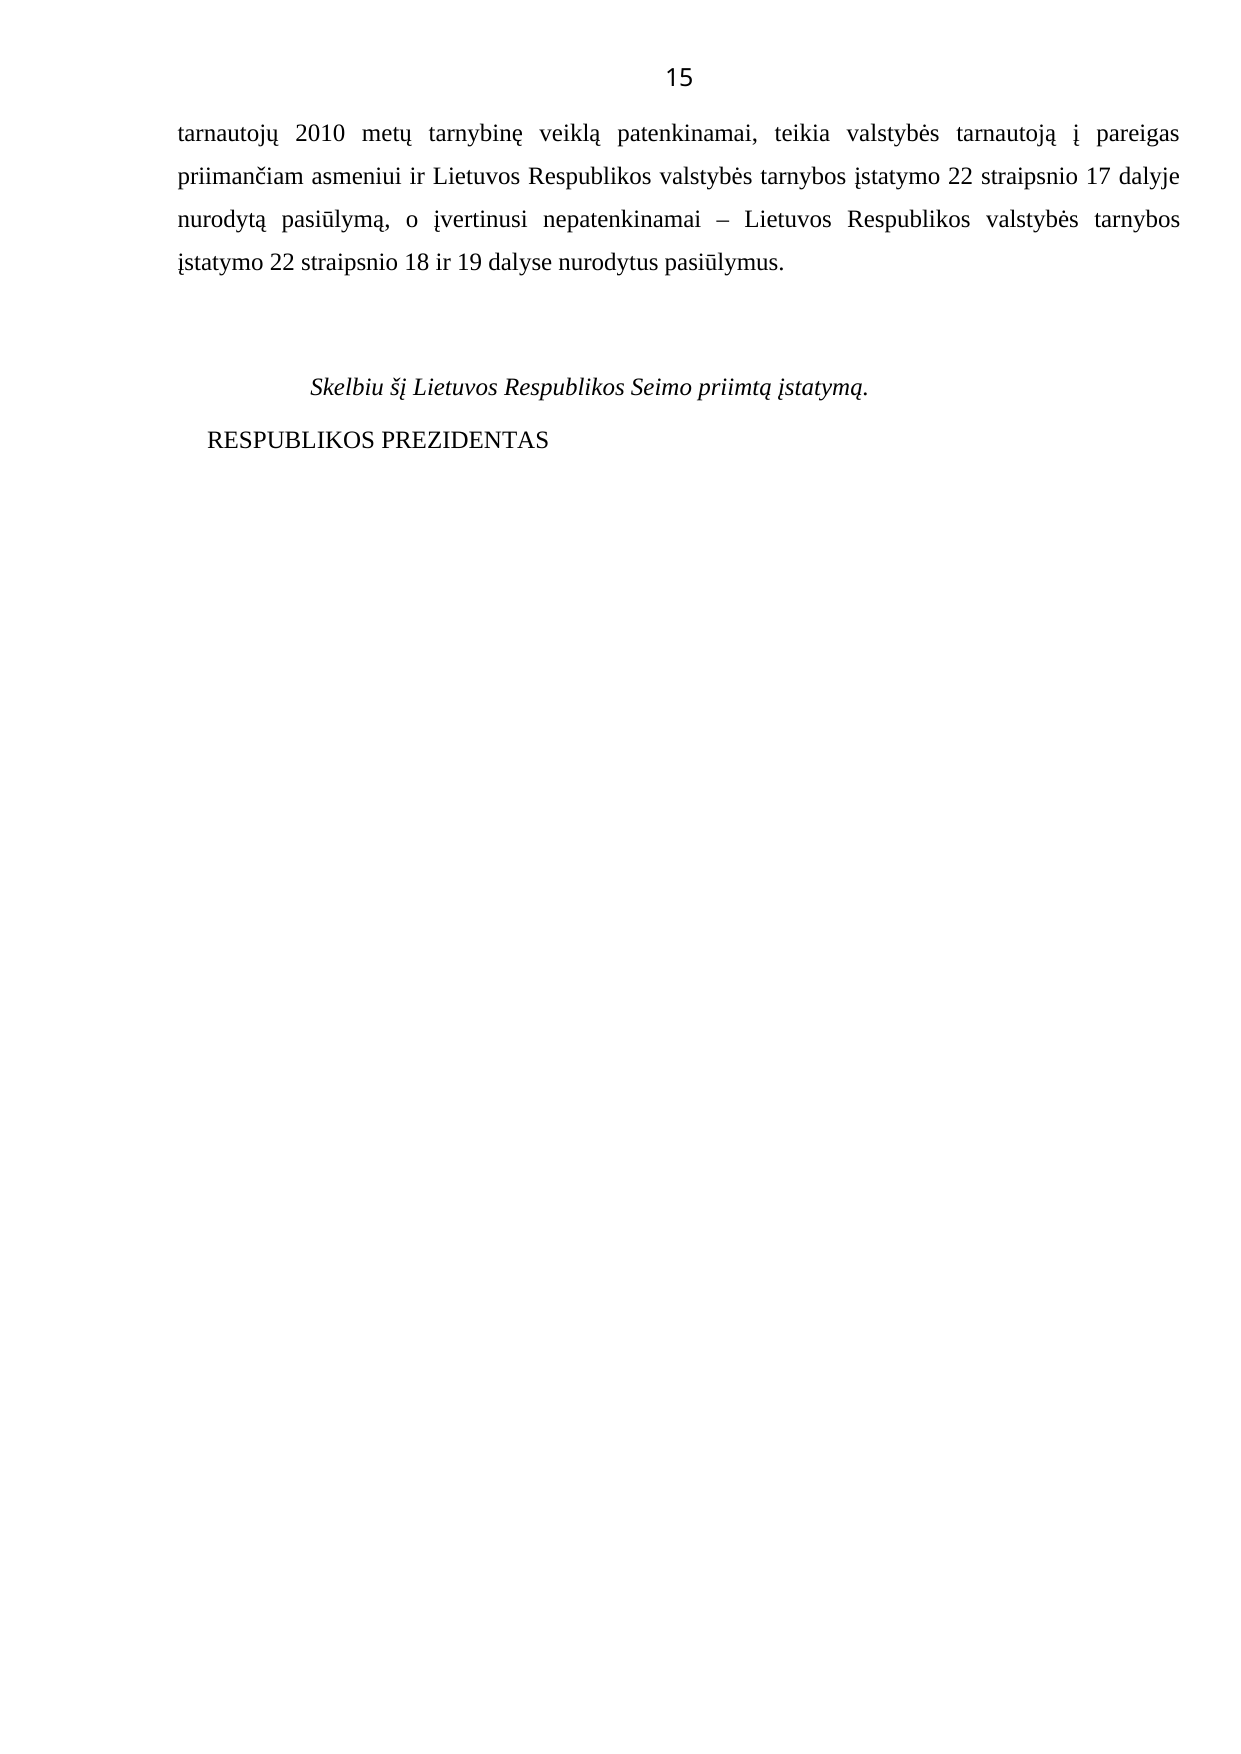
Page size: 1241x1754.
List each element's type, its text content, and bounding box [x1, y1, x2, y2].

text RESPUBLIKOS PREZIDENTAS [177, 425, 1181, 453]
text tarnautojų 2010 metų tarnybinę veiklą patenkinamai, teikia valstybės tarnautoją į pareigas priimančiam asmeniui ir Lietuvos Respublikos valstybės tarnybos įstatymo 22 straipsnio 17 dalyje nurodytą pasiūlymą, o įvertinusi nepatenkinamai – Lietuvos Respublikos valstybės tarnybos įstatymo 22 straipsnio 18 ir 19 dalyse nurodytus pasiūlymus. [177, 118, 1181, 276]
text Skelbiu šį Lietuvos Respublikos Seimo priimtą įstatymą. [177, 372, 1181, 401]
